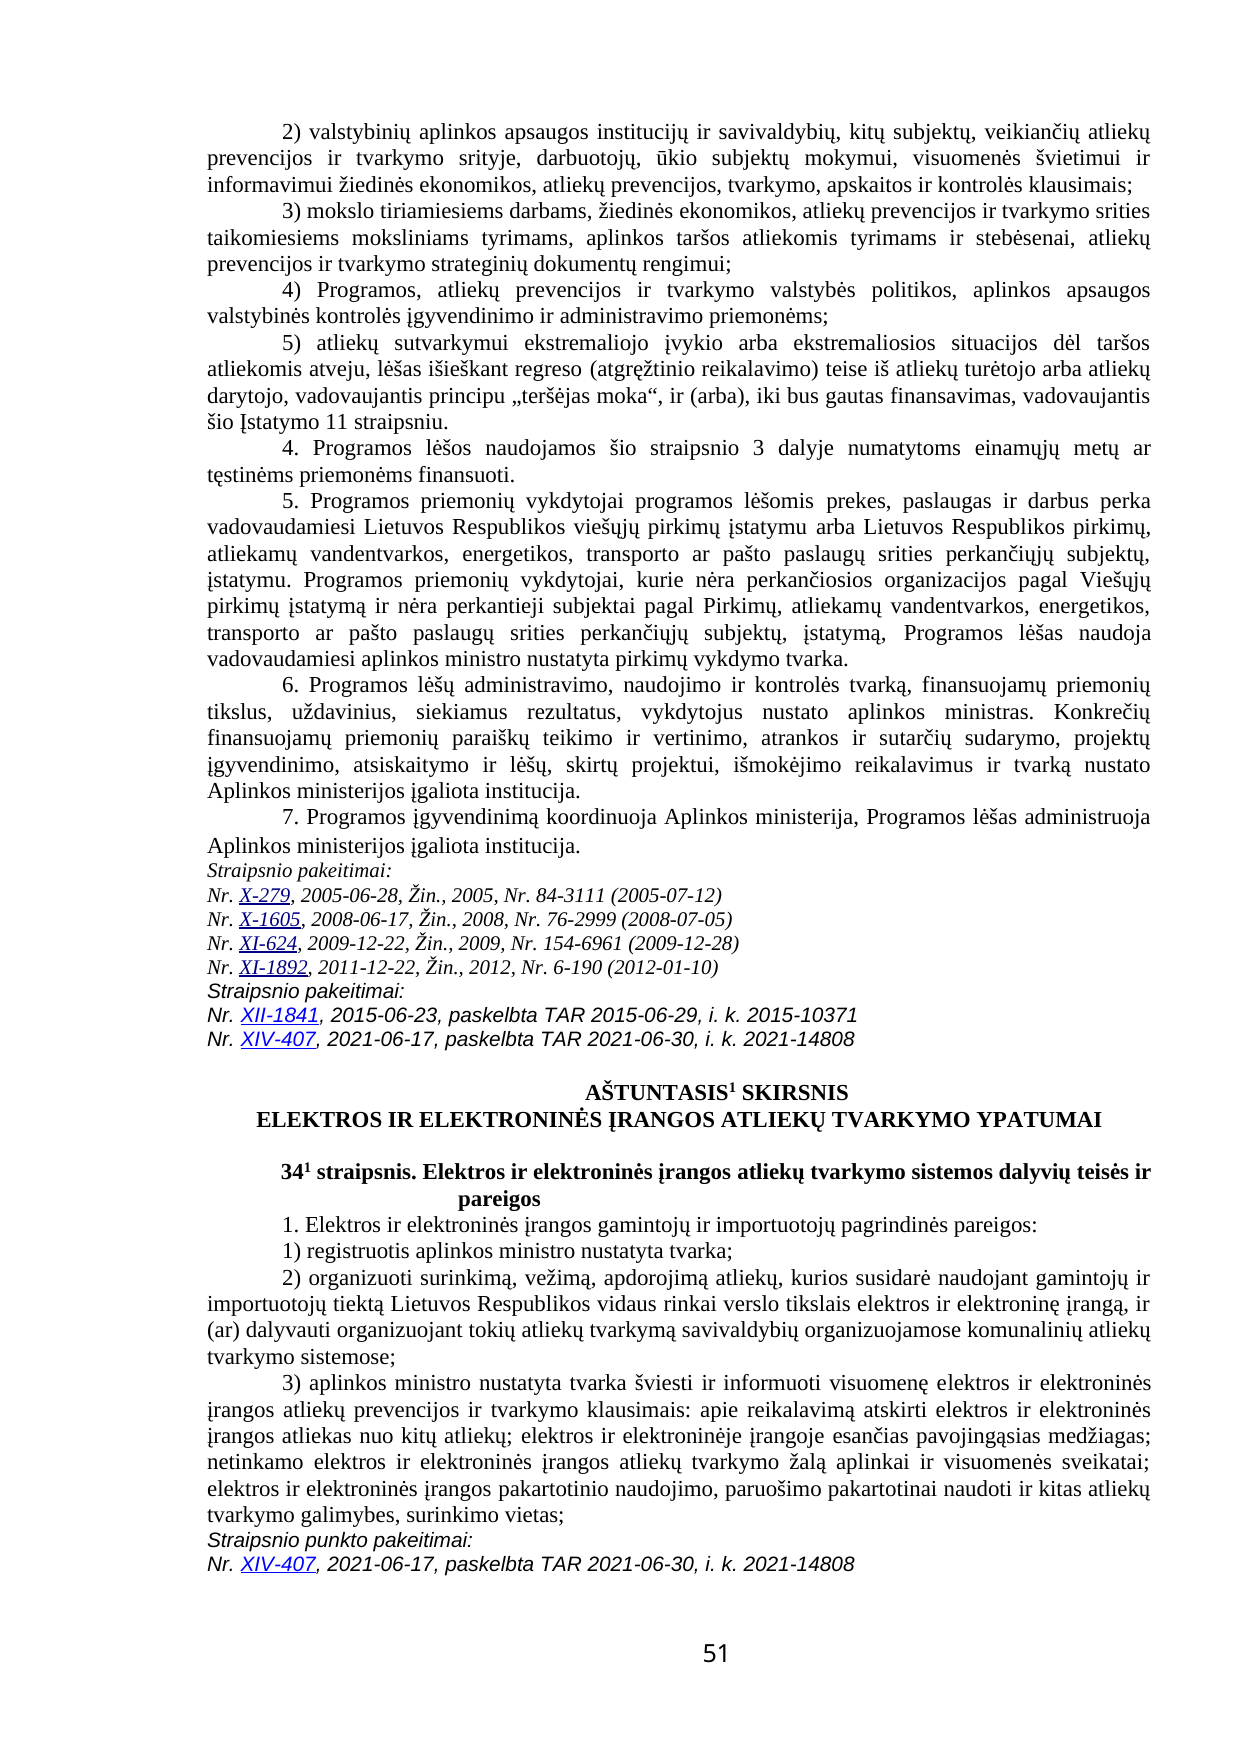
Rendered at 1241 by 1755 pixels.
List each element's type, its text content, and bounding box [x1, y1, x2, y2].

text 5) atliekų sutvarkymui ekstremaliojo įvykio arba ekstremaliosios situacijos dėl taršos atliekomis atveju, lėšas išieškant regreso (atgręžtinio reikalavimo) teise iš atliekų turėtojo arba atliekų darytojo, vadovaujantis principu „teršėjas moka“, ir (arba), iki bus gautas finansavimas, vadovaujantis šio Įstatymo 11 straipsniu. [207, 329, 1152, 434]
text Nr. XIV-407, 2021-06-17, paskelbta TAR 2021-06-30, i. k. 2021-14808 [207, 1551, 1152, 1575]
text Nr. XII-1841, 2015-06-23, paskelbta TAR 2015-06-29, i. k. 2015-10371 [207, 1003, 1152, 1027]
text 341 straipsnis. Elektros ir elektroninės įrangos atliekų tvarkymo sistemos dalyvių teisės ir pareigos [281, 1158, 1152, 1211]
text 2) organizuoti surinkimą, vežimą, apdorojimą atliekų, kurios susidarė naudojant gamintojų ir importuotojų tiektą Lietuvos Respublikos vidaus rinkai verslo tikslais elektros ir elektroninę įrangą, ir (ar) dalyvauti organizuojant tokių atliekų tvarkymą savivaldybių organizuojamose komunalinių atliekų tvarkymo sistemose; [207, 1264, 1152, 1369]
text 2) valstybinių aplinkos apsaugos institucijų ir savivaldybių, kitų subjektų, veikiančių atliekų prevencijos ir tvarkymo srityje, darbuotojų, ūkio subjektų mokymui, visuomenės švietimui ir informavimui žiedinės ekonomikos, atliekų prevencijos, tvarkymo, apskaitos ir kontrolės klausimais; [207, 118, 1152, 197]
text Nr. XIV-407, 2021-06-17, paskelbta TAR 2021-06-30, i. k. 2021-14808 [207, 1027, 1152, 1051]
text 3) aplinkos ministro nustatyta tvarka šviesti ir informuoti visuomenę elektros ir elektroninės įrangos atliekų prevencijos ir tvarkymo klausimais: apie reikalavimą atskirti elektros ir elektroninės įrangos atliekas nuo kitų atliekų; elektros ir elektroninėje įrangoje esančias pavojingąsias medžiagas; netinkamo elektros ir elektroninės įrangos atliekų tvarkymo žalą aplinkai ir visuomenės sveikatai; elektros ir elektroninės įrangos pakartotinio naudojimo, paruošimo pakartotinai naudoti ir kitas atliekų tvarkymo galimybes, surinkimo vietas; [207, 1369, 1152, 1527]
text AŠTUNTASIS1 SKIRSNIS [207, 1079, 1152, 1106]
text 5. Programos priemonių vykdytojai programos lėšomis prekes, paslaugas ir darbus perka vadovaudamiesi Lietuvos Respublikos viešųjų pirkimų įstatymu arba Lietuvos Respublikos pirkimų, atliekamų vandentvarkos, energetikos, transporto ar pašto paslaugų srities perkančiųjų subjektų, įstatymu. Programos priemonių vykdytojai, kurie nėra perkančiosios organizacijos pagal Viešųjų pirkimų įstatymą ir nėra perkantieji subjektai pagal Pirkimų, atliekamų vandentvarkos, energetikos, transporto ar pašto paslaugų srities perkančiųjų subjektų, įstatymą, Programos lėšas naudoja vadovaudamiesi aplinkos ministro nustatyta pirkimų vykdymo tvarka. [207, 487, 1152, 672]
text 4. Programos lėšos naudojamos šio straipsnio 3 dalyje numatytoms einamųjų metų ar tęstinėms priemonėms finansuoti. [207, 434, 1152, 487]
text Nr. X-1605, 2008-06-17, Žin., 2008, Nr. 76-2999 (2008-07-05) [207, 907, 1152, 931]
text 3) mokslo tiriamiesiems darbams, žiedinės ekonomikos, atliekų prevencijos ir tvarkymo srities taikomiesiems moksliniams tyrimams, aplinkos taršos atliekomis tyrimams ir stebėsenai, atliekų prevencijos ir tvarkymo strateginių dokumentų rengimui; [207, 197, 1152, 276]
text Nr. XI-624, 2009-12-22, Žin., 2009, Nr. 154-6961 (2009-12-28) [207, 931, 1152, 955]
text 7. Programos įgyvendinimą koordinuoja Aplinkos ministerija, Programos lėšas administruoja Aplinkos ministerijos įgaliota institucija. [207, 803, 1152, 858]
text 6. Programos lėšų administravimo, naudojimo ir kontrolės tvarką, finansuojamų priemonių tikslus, uždavinius, siekiamus rezultatus, vykdytojus nustato aplinkos ministras. Konkrečių finansuojamų priemonių paraiškų teikimo ir vertinimo, atrankos ir sutarčių sudarymo, projektų įgyvendinimo, atsiskaitymo ir lėšų, skirtų projektui, išmokėjimo reikalavimus ir tvarką nustato Aplinkos ministerijos įgaliota institucija. [207, 672, 1152, 803]
text ELEKTROS IR ELEKTRONINĖS ĮRANGOS ATLIEKŲ TVARKYMO YPATUMAI [207, 1106, 1152, 1132]
text 4) Programos, atliekų prevencijos ir tvarkymo valstybės politikos, aplinkos apsaugos valstybinės kontrolės įgyvendinimo ir administravimo priemonėms; [207, 276, 1152, 329]
text Straipsnio pakeitimai: [207, 858, 1152, 882]
text Straipsnio punkto pakeitimai: [207, 1527, 1152, 1551]
text Straipsnio pakeitimai: [207, 979, 1152, 1003]
text 1. Elektros ir elektroninės įrangos gamintojų ir importuotojų pagrindinės pareigos: [207, 1211, 1152, 1237]
text Nr. XI-1892, 2011-12-22, Žin., 2012, Nr. 6-190 (2012-01-10) [207, 955, 1152, 979]
text 1) registruotis aplinkos ministro nustatyta tvarka; [207, 1237, 1152, 1264]
text Nr. X-279, 2005-06-28, Žin., 2005, Nr. 84-3111 (2005-07-12) [207, 882, 1152, 907]
